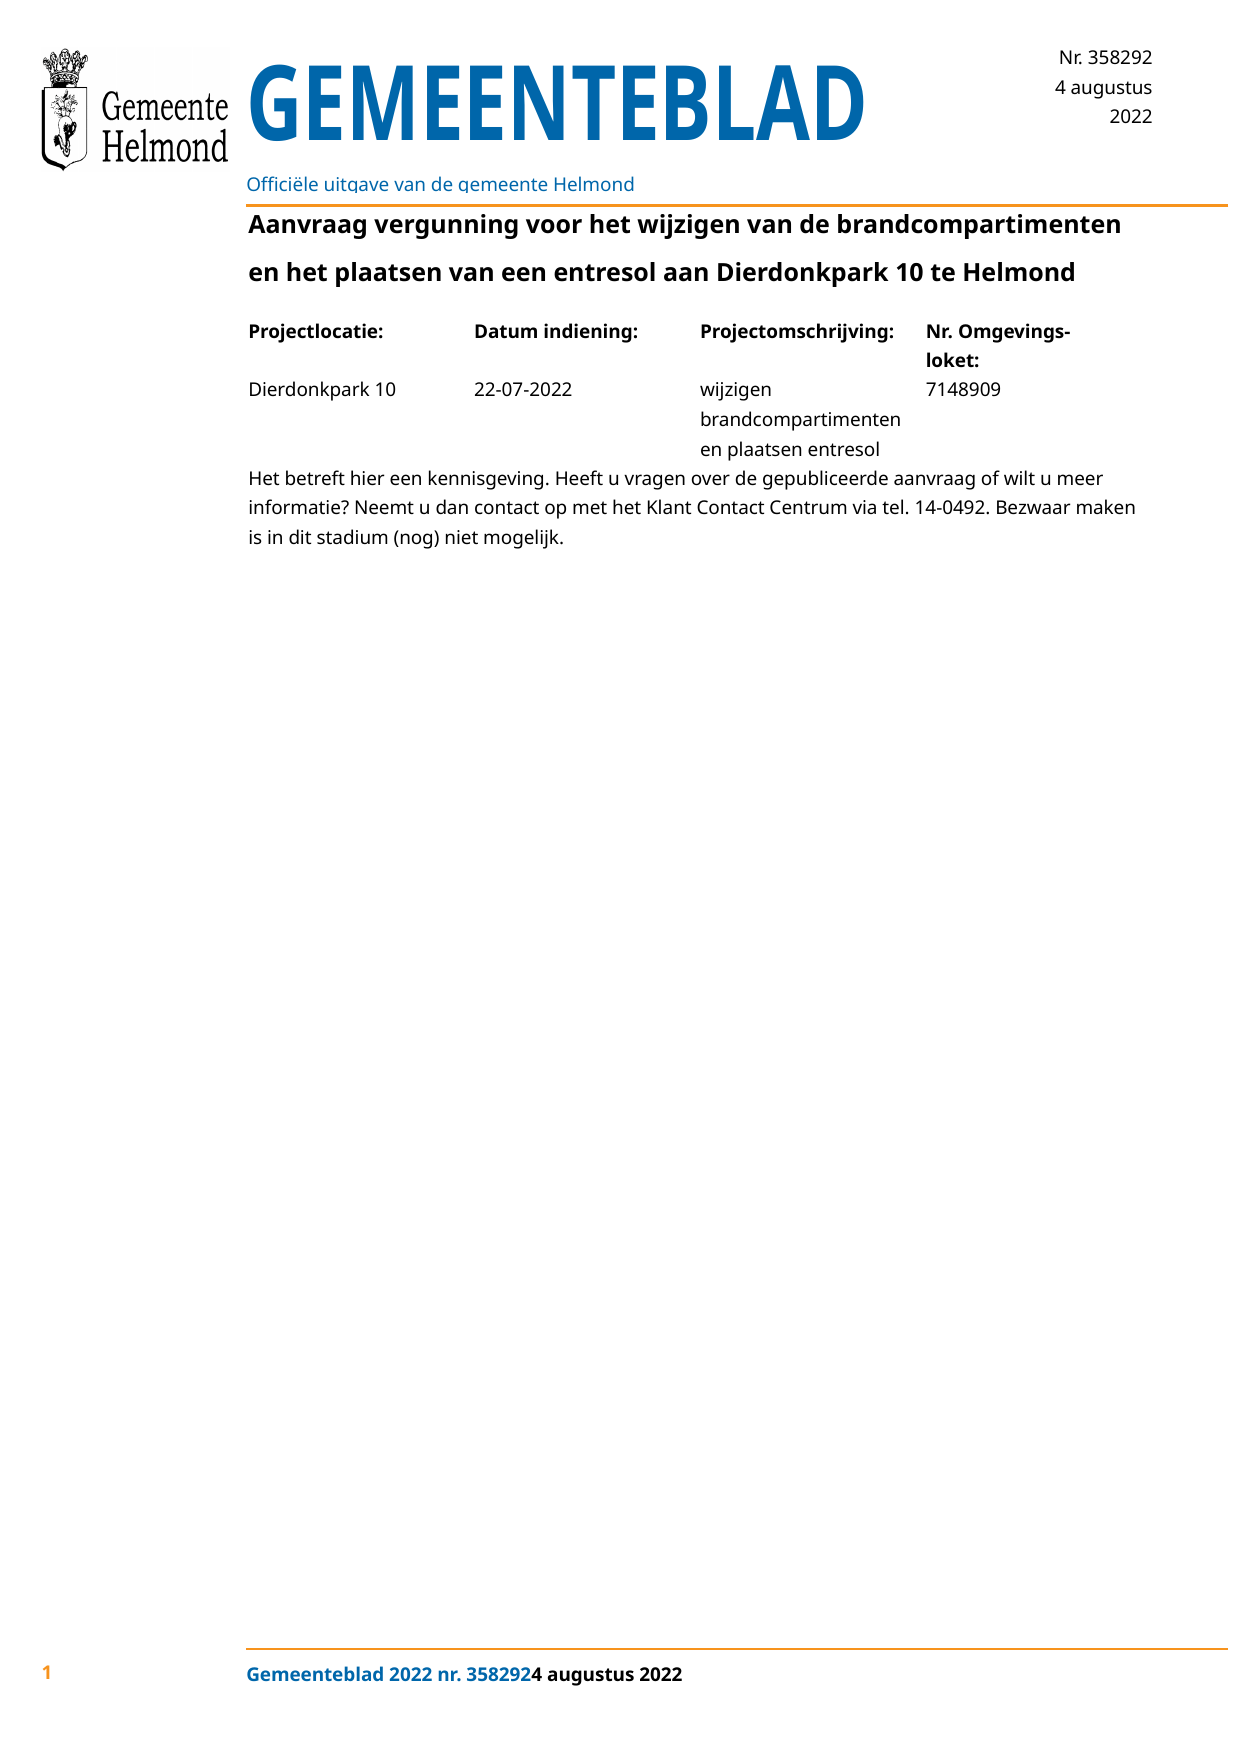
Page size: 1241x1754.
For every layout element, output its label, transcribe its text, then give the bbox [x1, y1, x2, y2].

table_header Datum indiening: [474, 318, 700, 373]
table_header Dierdonkpark 10 [248, 377, 474, 462]
table_header Projectlocatie: [248, 318, 474, 373]
text Aanvraag vergunning voor het wijzigen van de brandcompartimenten en het plaatsen van een entresol aan Dierdonkpark 10 te Helmond [248, 207, 1152, 288]
table_header 22-07-2022 [474, 377, 700, 462]
picture [41, 47, 231, 172]
text Het betreft hier een kennisgeving. Heeft u vragen over de gepubliceerde aanvraag of wilt u meer informatie? Neemt u dan contact op met het Klant Contact Centrum via tel. 14-0492. Bezwaar maken is in dit stadium (nog) niet mogelijk. [248, 465, 1152, 550]
table_header wijzigen brandcompartimenten en plaatsen entresol [700, 377, 926, 462]
table_header 7148909 [926, 377, 1152, 462]
table_header Projectomschrijving: [700, 318, 926, 373]
table_header Nr. Omgevings- loket: [926, 318, 1152, 373]
